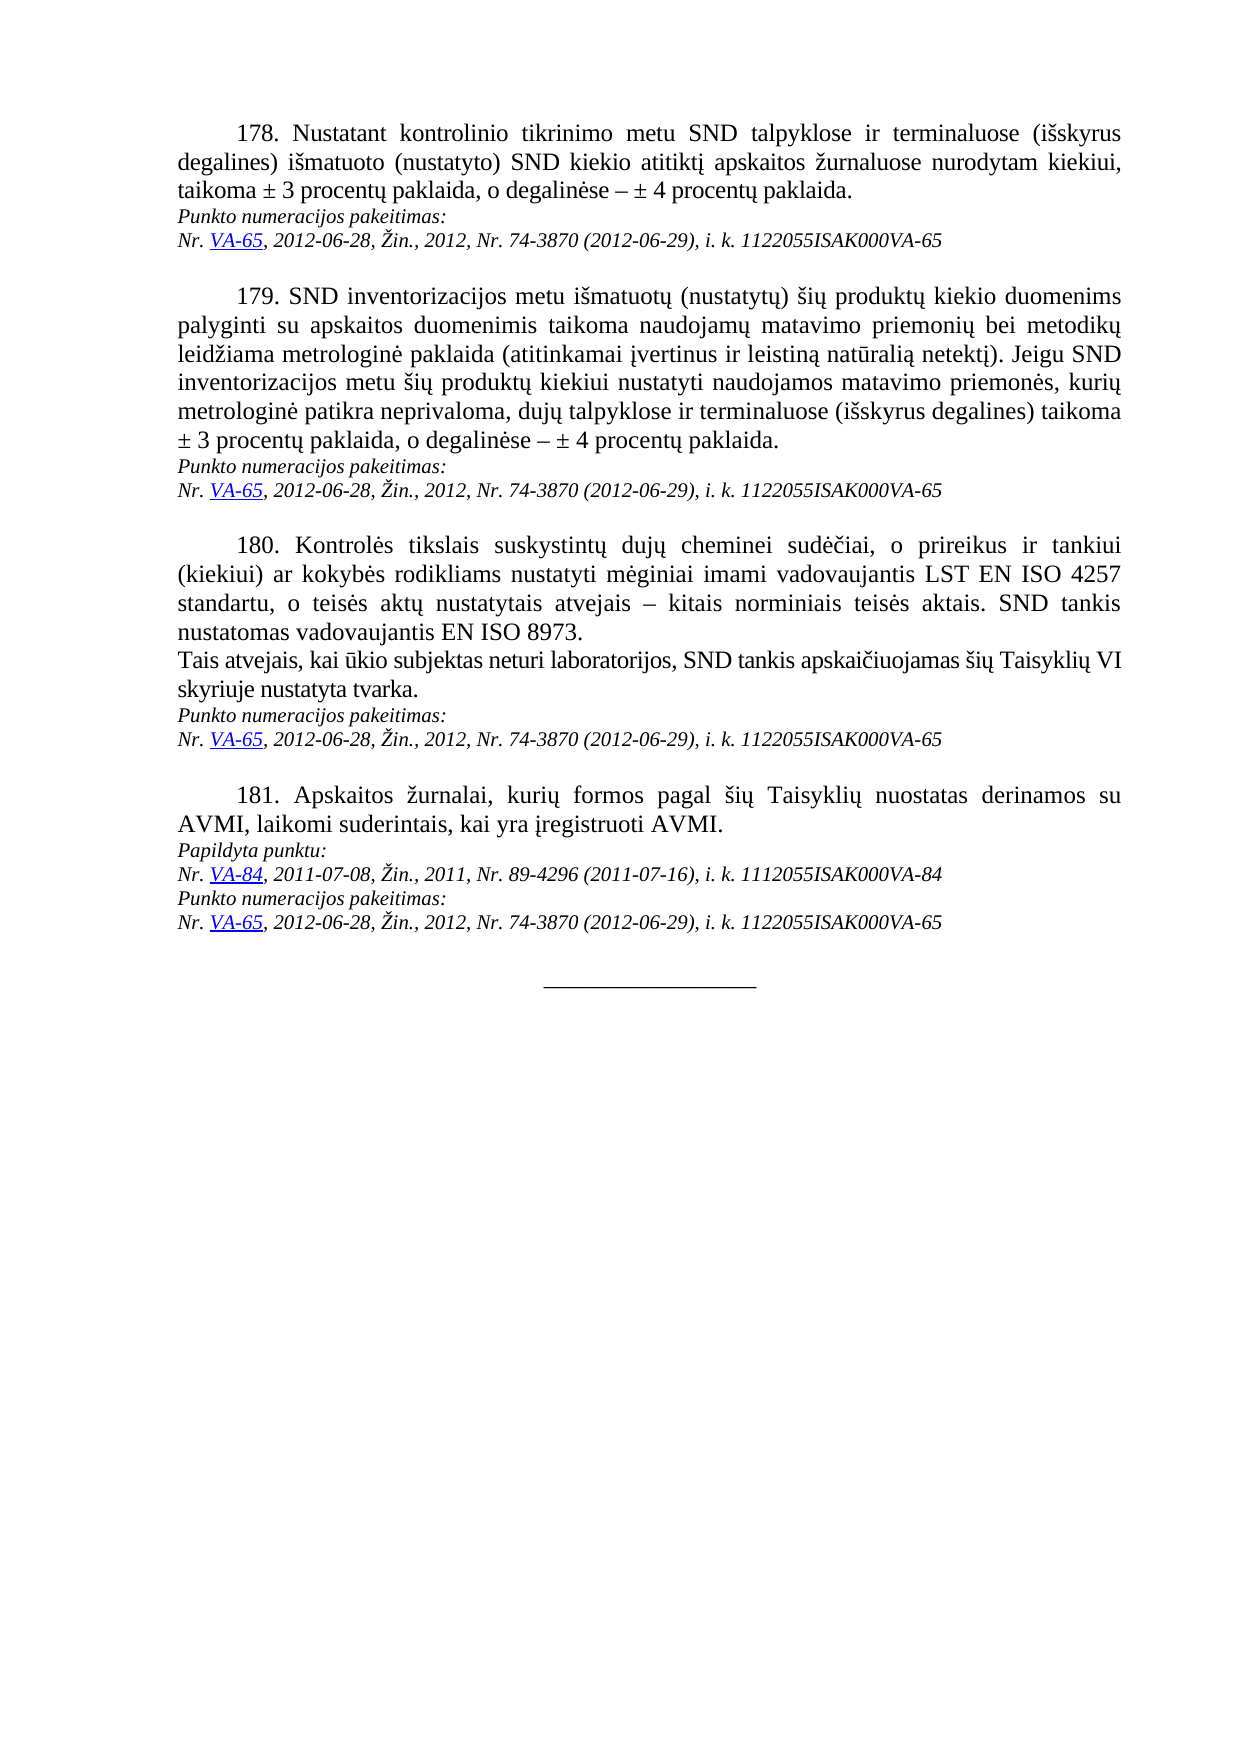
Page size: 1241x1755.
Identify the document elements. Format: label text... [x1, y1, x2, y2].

text Nr. VA-65, 2012-06-28, Žin., 2012, Nr. 74-3870 (2012-06-29), i. k. 1122055ISAK000VA-65 [177, 478, 1122, 502]
text Punkto numeracijos pakeitimas: [177, 703, 1122, 727]
text Nr. VA-65, 2012-06-28, Žin., 2012, Nr. 74-3870 (2012-06-29), i. k. 1122055ISAK000VA-65 [177, 228, 1122, 252]
text Tais atvejais, kai ūkio subjektas neturi laboratorijos, SND tankis apskaičiuojamas šių Taisyklių VI skyriuje nustatyta tvarka. [177, 646, 1122, 703]
text Nr. VA-65, 2012-06-28, Žin., 2012, Nr. 74-3870 (2012-06-29), i. k. 1122055ISAK000VA-65 [177, 727, 1122, 751]
text Punkto numeracijos pakeitimas: [177, 454, 1122, 478]
text Punkto numeracijos pakeitimas: [177, 204, 1122, 228]
text Nr. VA-84, 2011-07-08, Žin., 2011, Nr. 89-4296 (2011-07-16), i. k. 1112055ISAK000VA-84 [177, 862, 1122, 886]
text 181. Apskaitos žurnalai, kurių formos pagal šių Taisyklių nuostatas derinamos su AVMI, laikomi suderintais, kai yra įregistruoti AVMI. [177, 780, 1122, 837]
text Nr. VA-65, 2012-06-28, Žin., 2012, Nr. 74-3870 (2012-06-29), i. k. 1122055ISAK000VA-65 [177, 910, 1122, 934]
text _________________ [177, 962, 1122, 991]
text 180. Kontrolės tikslais suskystintų dujų cheminei sudėčiai, o prireikus ir tankiui (kiekiui) ar kokybės rodikliams nustatyti mėginiai imami vadovaujantis LST EN ISO 4257 standartu, o teisės aktų nustatytais atvejais – kitais norminiais teisės aktais. SND tankis nustatomas vadovaujantis EN ISO 8973. [177, 531, 1122, 646]
text 178. Nustatant kontrolinio tikrinimo metu SND talpyklose ir terminaluose (išskyrus degalines) išmatuoto (nustatyto) SND kiekio atitiktį apskaitos žurnaluose nurodytam kiekiui, taikoma ± 3 procentų paklaida, o degalinėse – ± 4 procentų paklaida. [177, 118, 1122, 204]
text Papildyta punktu: [177, 837, 1122, 862]
text 179. SND inventorizacijos metu išmatuotų (nustatytų) šių produktų kiekio duomenims palyginti su apskaitos duomenimis taikoma naudojamų matavimo priemonių bei metodikų leidžiama metrologinė paklaida (atitinkamai įvertinus ir leistiną natūralią netektį). Jeigu SND inventorizacijos metu šių produktų kiekiui nustatyti naudojamos matavimo priemonės, kurių metrologinė patikra neprivaloma, dujų talpyklose ir terminaluose (išskyrus degalines) taikoma ± 3 procentų paklaida, o degalinėse – ± 4 procentų paklaida. [177, 281, 1122, 454]
text Punkto numeracijos pakeitimas: [177, 886, 1122, 910]
